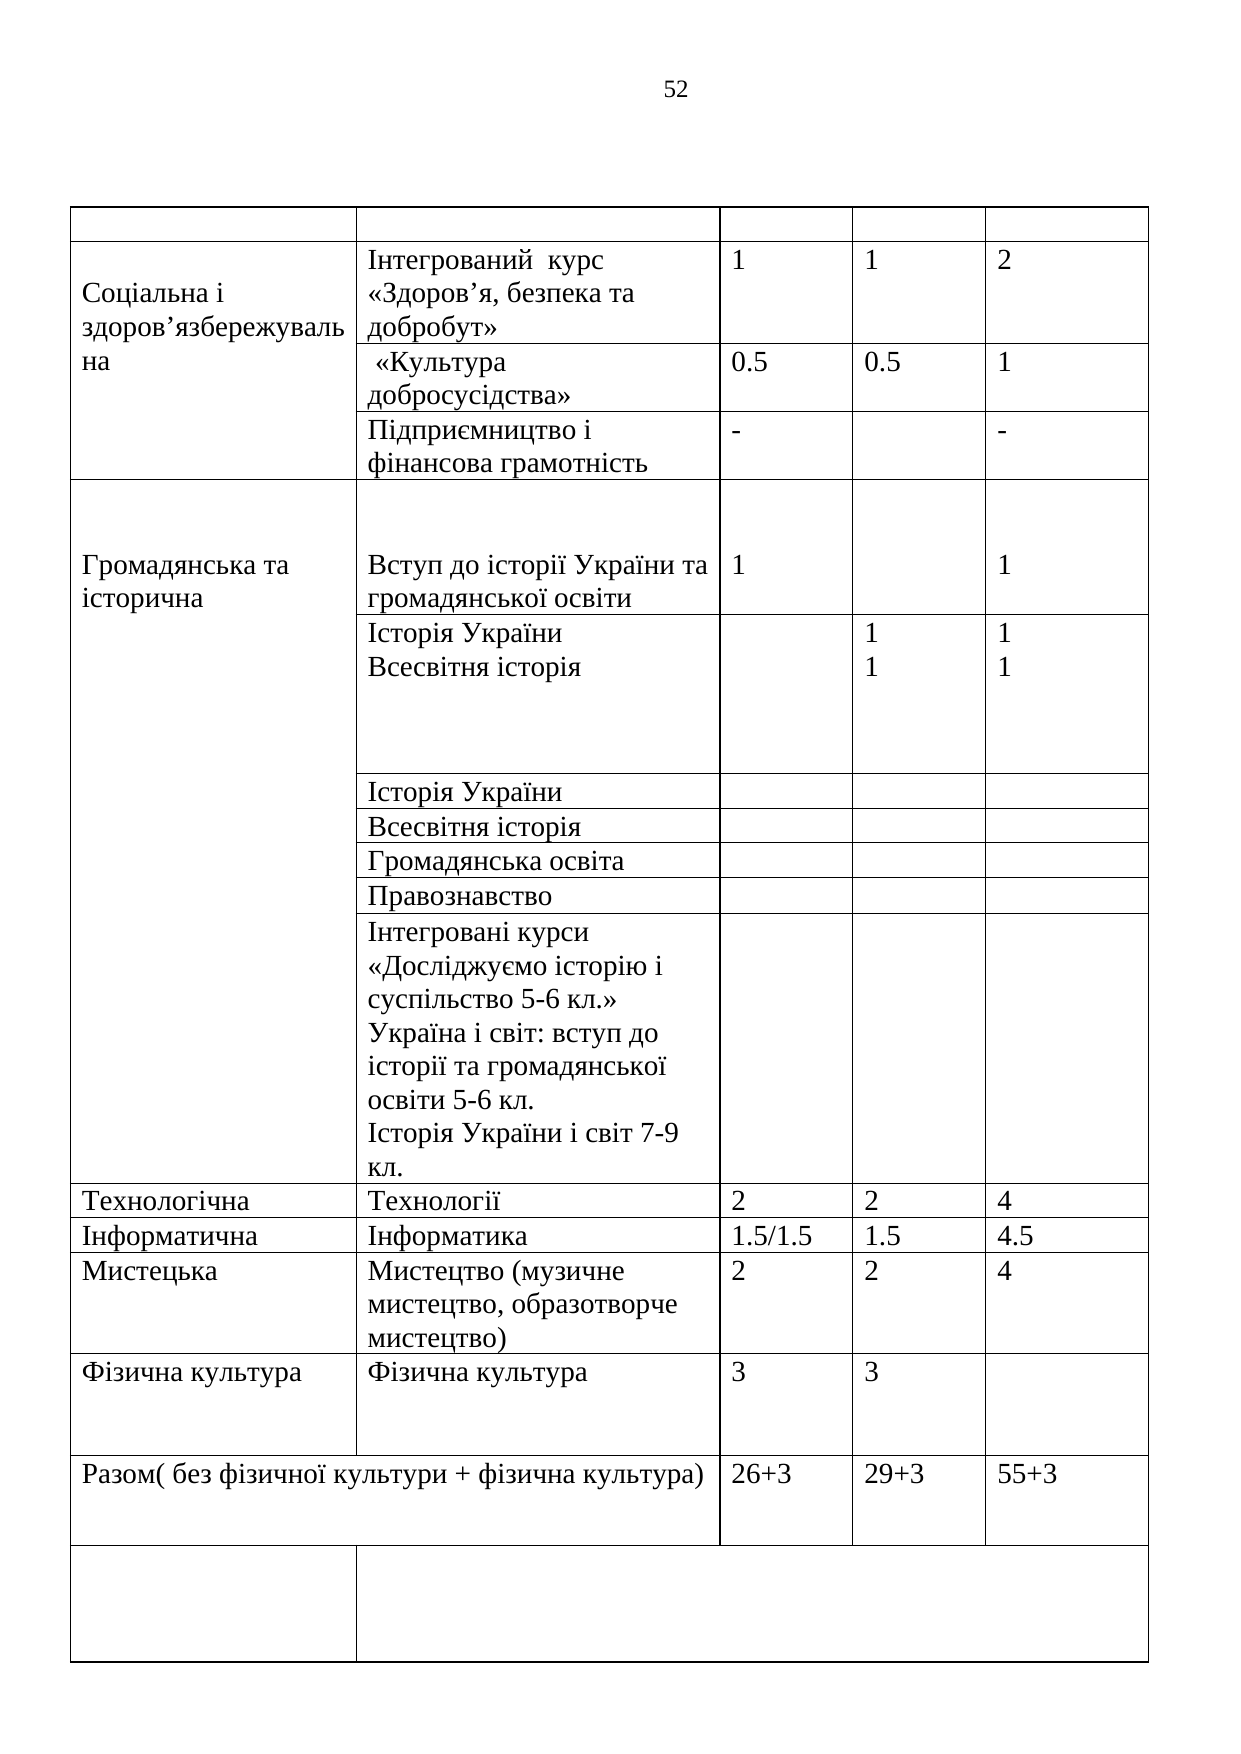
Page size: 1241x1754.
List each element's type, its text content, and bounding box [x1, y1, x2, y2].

table_cell [986, 878, 1148, 913]
table_cell [357, 1546, 1148, 1661]
table_cell 26+3 [721, 1456, 852, 1544]
table_cell [357, 208, 719, 241]
table_cell [853, 208, 985, 241]
table_cell 4.5 [986, 1218, 1148, 1252]
table_cell 2 [853, 1184, 985, 1217]
table_cell [853, 412, 985, 479]
table_cell Правознавство [357, 878, 719, 913]
table_cell [986, 809, 1148, 842]
table_cell 1 [853, 242, 985, 343]
table_cell [853, 843, 985, 877]
table_cell 1.5/1.5 [721, 1218, 852, 1252]
table_cell Інтегрований курс «Здоров’я, безпека та добробут» [357, 242, 719, 343]
table_cell [853, 774, 985, 808]
table_cell 29+3 [853, 1456, 985, 1544]
table_cell [721, 914, 852, 1182]
table_cell «Культура добросусідства» [357, 344, 719, 411]
table_cell - [986, 208, 1148, 241]
table_cell [853, 480, 985, 614]
table_cell Соціальна і здоров’язбережувальна [71, 242, 356, 479]
table_cell 55+3 [986, 1456, 1148, 1544]
table_cell - [721, 208, 852, 241]
table_cell Інформатична [71, 1218, 356, 1252]
table_cell 4 [986, 1184, 1148, 1217]
table_cell [853, 914, 985, 1182]
table_cell [986, 774, 1148, 808]
table_cell Підприємництво і фінансова грамотність [357, 412, 719, 479]
table_cell Фізична культура [357, 1354, 719, 1455]
table_cell [721, 809, 852, 842]
table_cell 2 [853, 1253, 985, 1353]
table_cell [986, 914, 1148, 1182]
table_cell [986, 843, 1148, 877]
table_cell [721, 615, 852, 773]
table_cell [853, 809, 985, 842]
table_cell - [721, 412, 852, 479]
table_cell 1 1 [853, 615, 985, 773]
table_cell 4 [986, 1253, 1148, 1353]
table_cell 1 [986, 344, 1148, 411]
table_cell Всесвітня історія [357, 809, 719, 842]
table_cell [71, 208, 356, 241]
table_cell Вступ до історії України та громадянської освіти [357, 480, 719, 614]
table_cell Інформатика [357, 1218, 719, 1252]
table_cell Інтегровані курси «Досліджуємо історію і суспільство 5-6 кл.» Україна і світ: вступ до історії та громадянської освіти 5-6 кл. Історія України і світ 7-9 кл. [357, 914, 719, 1182]
table_cell [721, 878, 852, 913]
table_cell 0.5 [721, 344, 852, 411]
table_cell 1.5 [853, 1218, 985, 1252]
table_cell 3 [721, 1354, 852, 1455]
table_cell [986, 1354, 1148, 1455]
table_cell 1 [986, 480, 1148, 614]
table_cell Мистецтво (музичне мистецтво, образотворче мистецтво) [357, 1253, 719, 1353]
table_cell 1 [721, 480, 852, 614]
table_cell Технології [357, 1184, 719, 1217]
table_cell Технологічна [71, 1184, 356, 1217]
table_cell 0.5 [853, 344, 985, 411]
table_cell Разом( без фізичної культури + фізична культура) [71, 1456, 719, 1544]
table_cell Мистецька [71, 1253, 356, 1353]
table_cell [721, 774, 852, 808]
table_cell 1 1 [986, 615, 1148, 773]
table_cell [853, 878, 985, 913]
table_cell 2 [721, 1184, 852, 1217]
table_cell 1 [721, 242, 852, 343]
table_cell - [986, 412, 1148, 479]
table_cell Історія України Всесвітня історія [357, 615, 719, 773]
table_cell Громадянська освіта [357, 843, 719, 877]
table_cell Фізична культура [71, 1354, 356, 1455]
table_cell [721, 843, 852, 877]
table_cell 3 [853, 1354, 985, 1455]
table_cell Громадянська та історична [71, 480, 356, 1182]
table_cell Історія України [357, 774, 719, 808]
table_cell [71, 1546, 356, 1661]
table_cell 2 [721, 1253, 852, 1353]
table_cell 2 [986, 242, 1148, 343]
